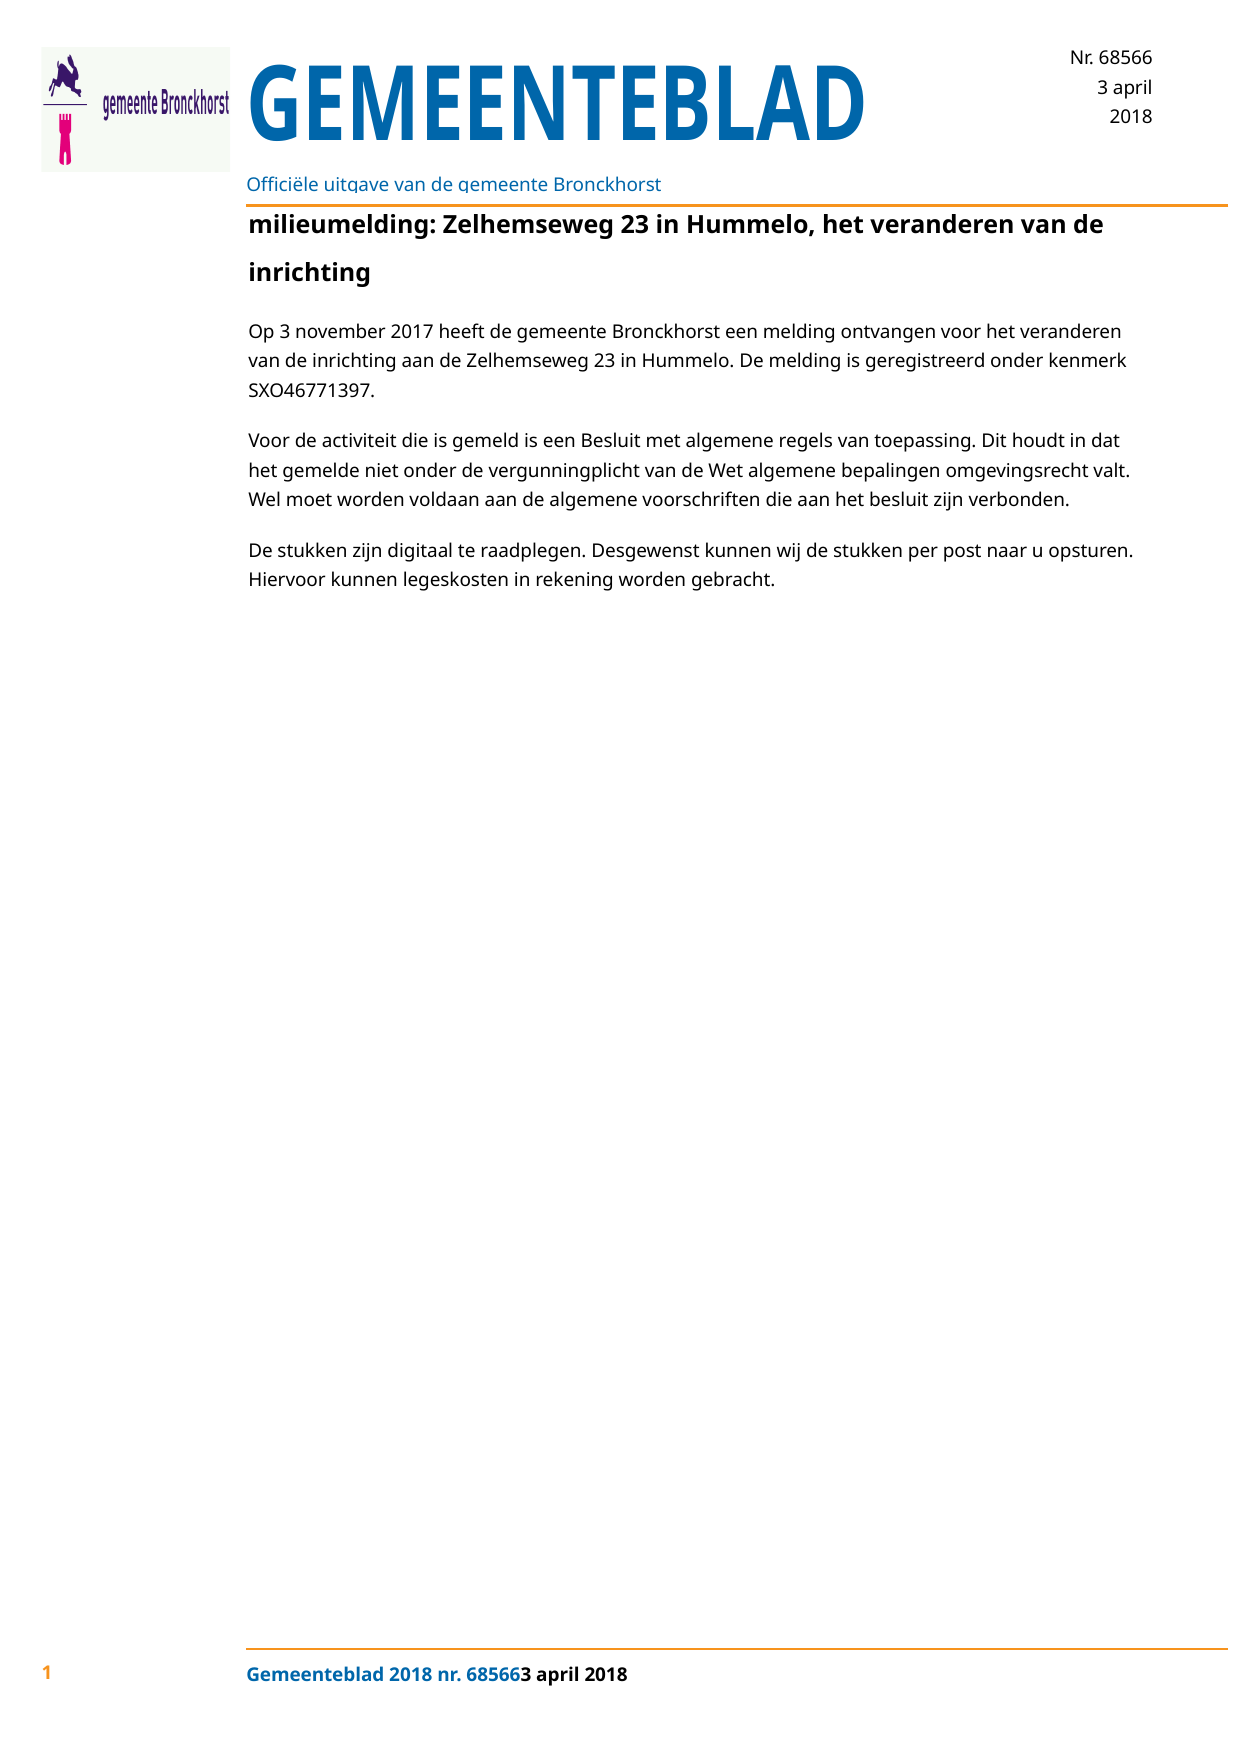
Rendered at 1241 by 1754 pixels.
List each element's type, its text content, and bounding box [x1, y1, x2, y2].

text milieumelding: Zelhemseweg 23 in Hummelo, het veranderen van de inrichting [248, 207, 1152, 288]
text De stukken zijn digitaal te raadplegen. Desgewenst kunnen wij de stukken per post naar u opsturen. Hiervoor kunnen legeskosten in rekening worden gebracht. [248, 537, 1152, 592]
text Voor de activiteit die is gemeld is een Besluit met algemene regels van toepassing. Dit houdt in dat het gemelde niet onder de vergunningplicht van de Wet algemene bepalingen omgevingsrecht valt. Wel moet worden voldaan aan de algemene voorschriften die aan het besluit zijn verbonden. [248, 427, 1152, 512]
picture [41, 47, 231, 172]
text Op 3 november 2017 heeft de gemeente Bronckhorst een melding ontvangen voor het veranderen van de inrichting aan de Zelhemseweg 23 in Hummelo. De melding is geregistreerd onder kenmerk SXO46771397. [248, 318, 1152, 403]
